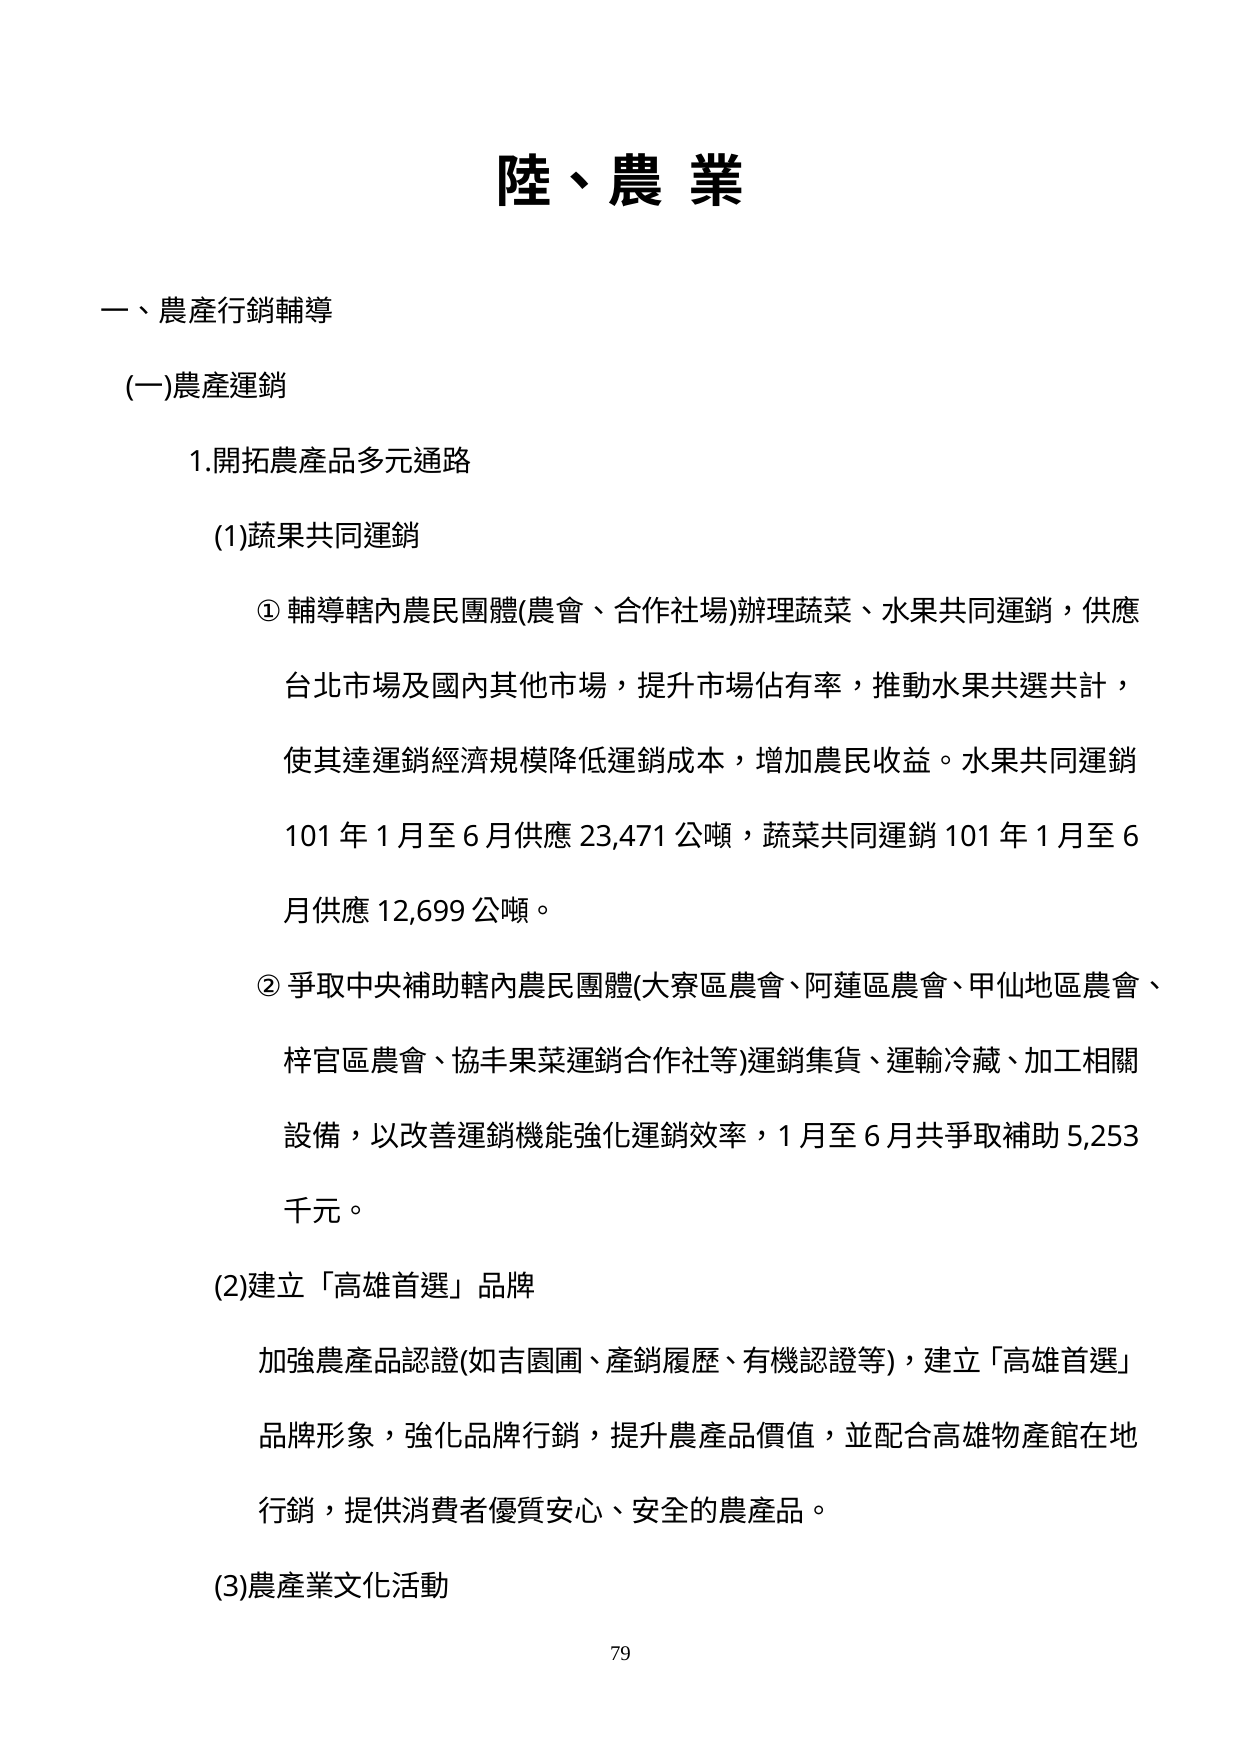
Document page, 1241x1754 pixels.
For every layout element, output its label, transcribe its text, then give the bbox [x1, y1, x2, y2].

text ②爭取中央補助轄內農民團體(大寮區農會、阿蓮區農會、甲仙地區農會、梓官區農會、協丰果菜運銷合作社等)運銷集貨、運輸冷藏、加工相關設備，以改善運銷機能強化運銷效率，1月至6月共爭取補助5,253千元。 [255, 946, 1140, 1246]
text 陸、農 業 [100, 121, 1140, 233]
text (3)農產業文化活動 [214, 1546, 1140, 1621]
text 加強農產品認證(如吉園圃、產銷履歷、有機認證等)，建立「高雄首選」品牌形象，強化品牌行銷，提升農產品價值，並配合高雄物產館在地行銷，提供消費者優質安心、安全的農產品。 [258, 1321, 1140, 1546]
text (1)蔬果共同運銷 [214, 496, 1140, 571]
text 1.開拓農產品多元通路 [188, 421, 1140, 496]
text ①輔導轄內農民團體(農會、合作社場)辦理蔬菜、水果共同運銷，供應台北市場及國內其他市場，提升市場佔有率，推動水果共選共計，使其達運銷經濟規模降低運銷成本，增加農民收益。水果共同運銷101年1月至6月供應23,471公噸，蔬菜共同運銷101年1月至6月供應12,699公噸。 [255, 571, 1140, 946]
text 一、農產行銷輔導 [100, 271, 1140, 346]
text (2)建立「高雄首選」品牌 [214, 1246, 1140, 1321]
text (一)農產運銷 [125, 346, 1140, 421]
